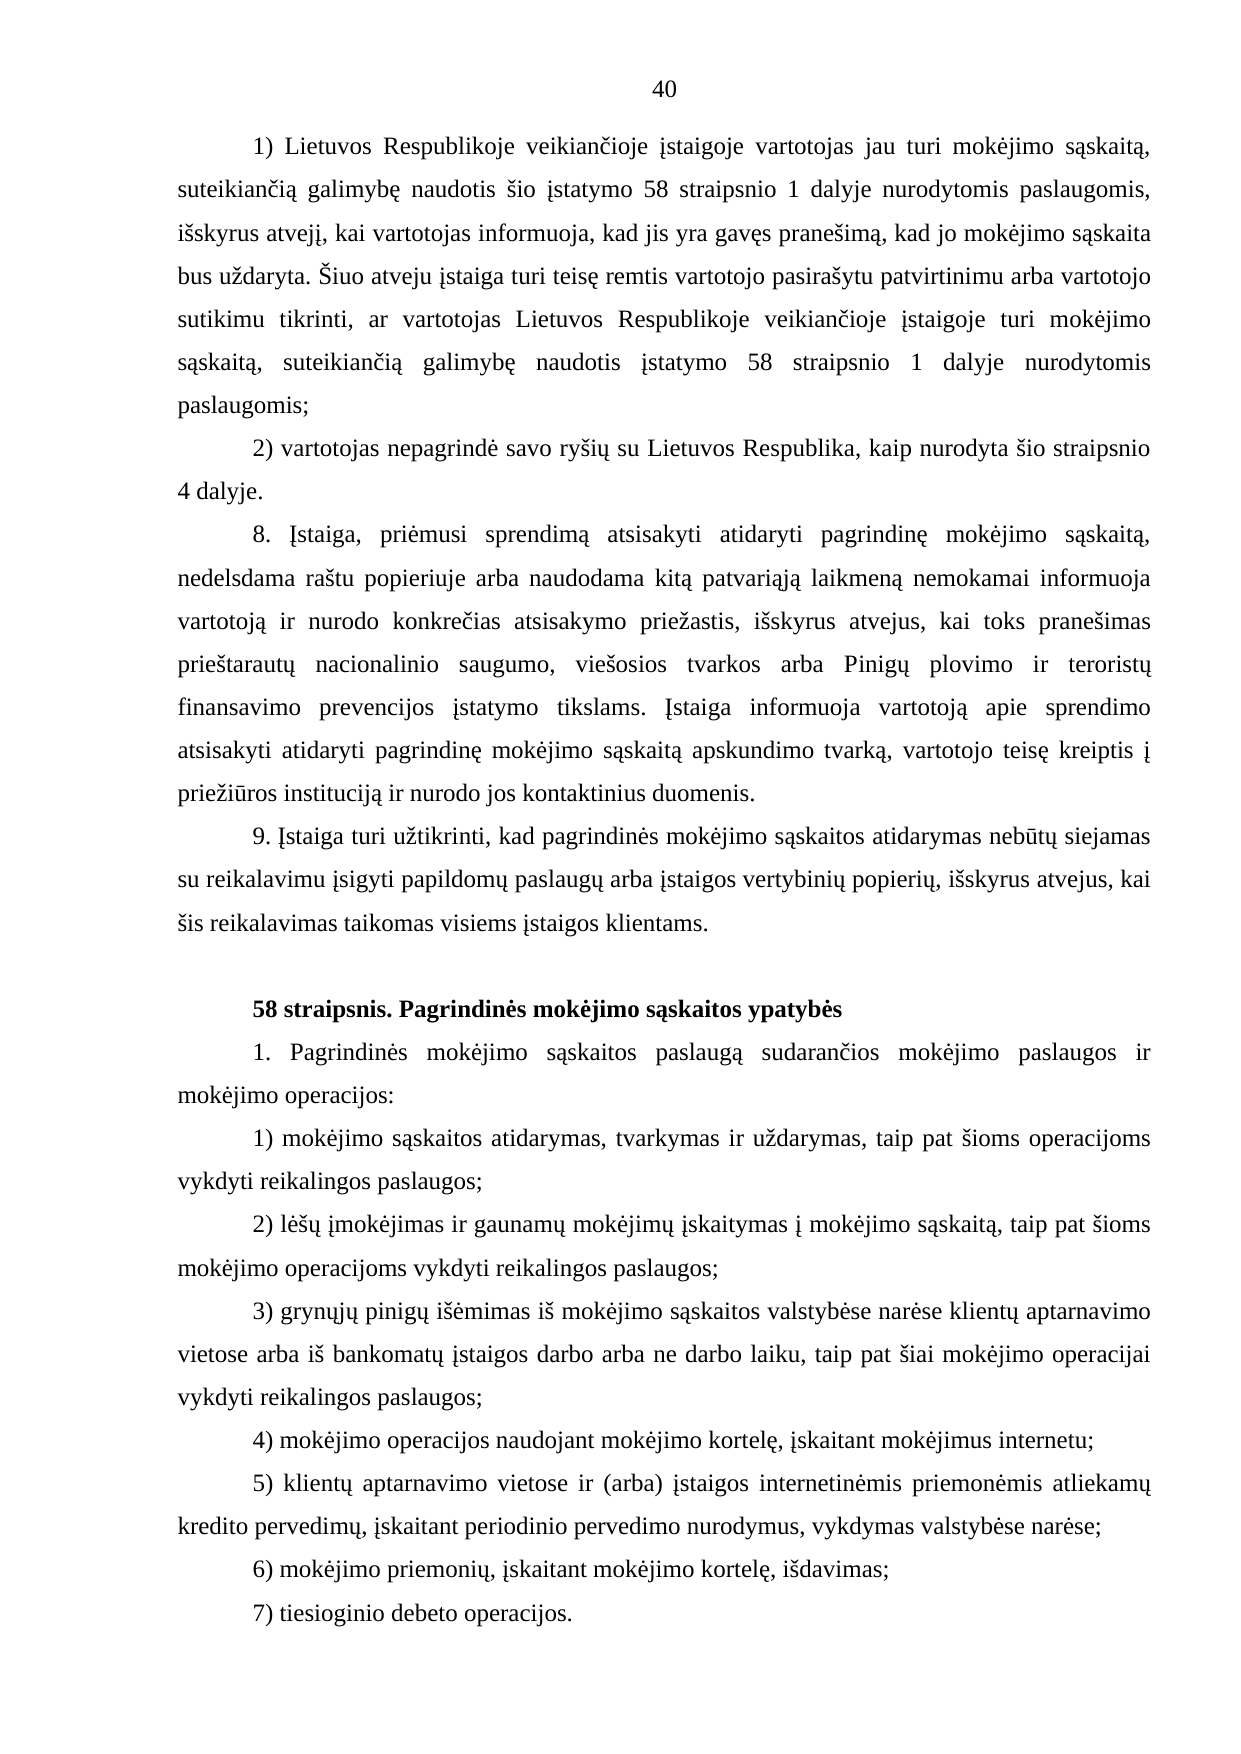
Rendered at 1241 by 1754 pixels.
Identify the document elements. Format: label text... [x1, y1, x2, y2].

text 2) vartotojas nepagrindė savo ryšių su Lietuvos Respublika, kaip nurodyta šio straipsnio 4 dalyje. [177, 433, 1152, 505]
text 2) lėšų įmokėjimas ir gaunamų mokėjimų įskaitymas į mokėjimo sąskaitą, taip pat šioms mokėjimo operacijoms vykdyti reikalingos paslaugos; [177, 1209, 1152, 1281]
text 1) mokėjimo sąskaitos atidarymas, tvarkymas ir uždarymas, taip pat šioms operacijoms vykdyti reikalingos paslaugos; [177, 1123, 1152, 1195]
text 58 straipsnis. Pagrindinės mokėjimo sąskaitos ypatybės [177, 994, 1152, 1023]
text 1. Pagrindinės mokėjimo sąskaitos paslaugą sudarančios mokėjimo paslaugos ir mokėjimo operacijos: [177, 1037, 1152, 1109]
text 9. Įstaiga turi užtikrinti, kad pagrindinės mokėjimo sąskaitos atidarymas nebūtų siejamas su reikalavimu įsigyti papildomų paslaugų arba įstaigos vertybinių popierių, išskyrus atvejus, kai šis reikalavimas taikomas visiems įstaigos klientams. [177, 821, 1152, 936]
text 3) grynųjų pinigų išėmimas iš mokėjimo sąskaitos valstybėse narėse klientų aptarnavimo vietose arba iš bankomatų įstaigos darbo arba ne darbo laiku, taip pat šiai mokėjimo operacijai vykdyti reikalingos paslaugos; [177, 1296, 1152, 1411]
text 5) klientų aptarnavimo vietose ir (arba) įstaigos internetinėmis priemonėmis atliekamų kredito pervedimų, įskaitant periodinio pervedimo nurodymus, vykdymas valstybėse narėse; [177, 1468, 1152, 1540]
text 1) Lietuvos Respublikoje veikiančioje įstaigoje vartotojas jau turi mokėjimo sąskaitą, suteikiančią galimybę naudotis šio įstatymo 58 straipsnio 1 dalyje nurodytomis paslaugomis, išskyrus atvejį, kai vartotojas informuoja, kad jis yra gavęs pranešimą, kad jo mokėjimo sąskaita bus uždaryta. Šiuo atveju įstaiga turi teisę remtis vartotojo pasirašytu patvirtinimu arba vartotojo sutikimu tikrinti, ar vartotojas Lietuvos Respublikoje veikiančioje įstaigoje turi mokėjimo sąskaitą, suteikiančią galimybę naudotis įstatymo 58 straipsnio 1 dalyje nurodytomis paslaugomis; [177, 131, 1152, 419]
text 8. Įstaiga, priėmusi sprendimą atsisakyti atidaryti pagrindinę mokėjimo sąskaitą, nedelsdama raštu popieriuje arba naudodama kitą patvariąją laikmeną nemokamai informuoja vartotoją ir nurodo konkrečias atsisakymo priežastis, išskyrus atvejus, kai toks pranešimas prieštarautų nacionalinio saugumo, viešosios tvarkos arba Pinigų plovimo ir teroristų finansavimo prevencijos įstatymo tikslams. Įstaiga informuoja vartotoją apie sprendimo atsisakyti atidaryti pagrindinę mokėjimo sąskaitą apskundimo tvarką, vartotojo teisę kreiptis į priežiūros instituciją ir nurodo jos kontaktinius duomenis. [177, 519, 1152, 807]
text 4) mokėjimo operacijos naudojant mokėjimo kortelę, įskaitant mokėjimus internetu; [177, 1425, 1152, 1454]
text 6) mokėjimo priemonių, įskaitant mokėjimo kortelę, išdavimas; [177, 1554, 1152, 1583]
text 7) tiesioginio debeto operacijos. [177, 1598, 1152, 1626]
